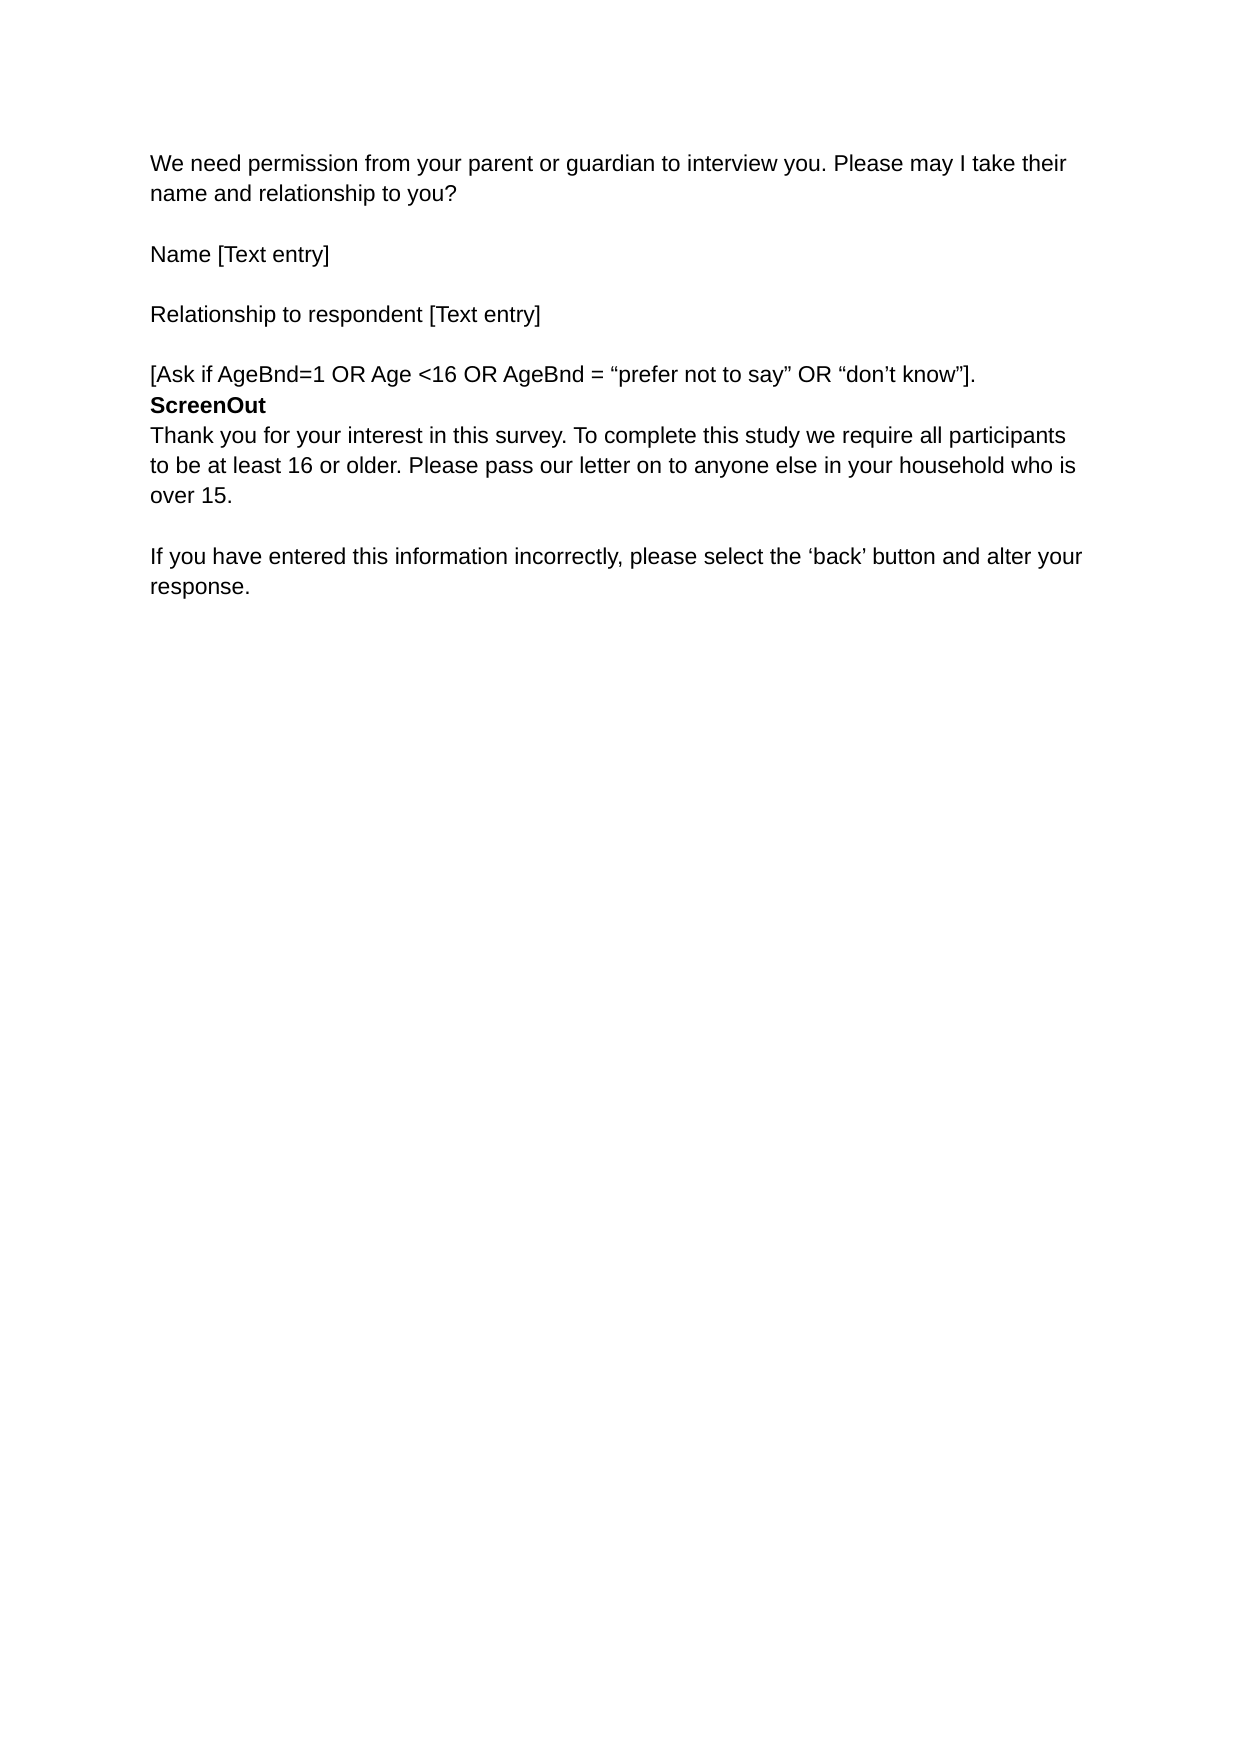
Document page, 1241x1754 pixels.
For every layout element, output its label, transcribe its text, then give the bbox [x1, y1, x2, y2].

text Name [Text entry] [150, 241, 1090, 267]
text We need permission from your parent or guardian to interview you. Please may I take their name and relationship to you? [150, 150, 1090, 207]
text [Ask if AgeBnd=1 OR Age <16 OR AgeBnd = “prefer not to say” OR “don’t know”]. [150, 361, 1090, 388]
text Thank you for your interest in this survey. To complete this study we require all participants to be at least 16 or older. Please pass our letter on to anyone else in your household who is over 15. [150, 422, 1090, 509]
text If you have entered this information incorrectly, please select the ‘back’ button and alter your response. [150, 543, 1090, 599]
text ScreenOut [150, 392, 1090, 418]
text Relationship to respondent [Text entry] [150, 301, 1090, 327]
